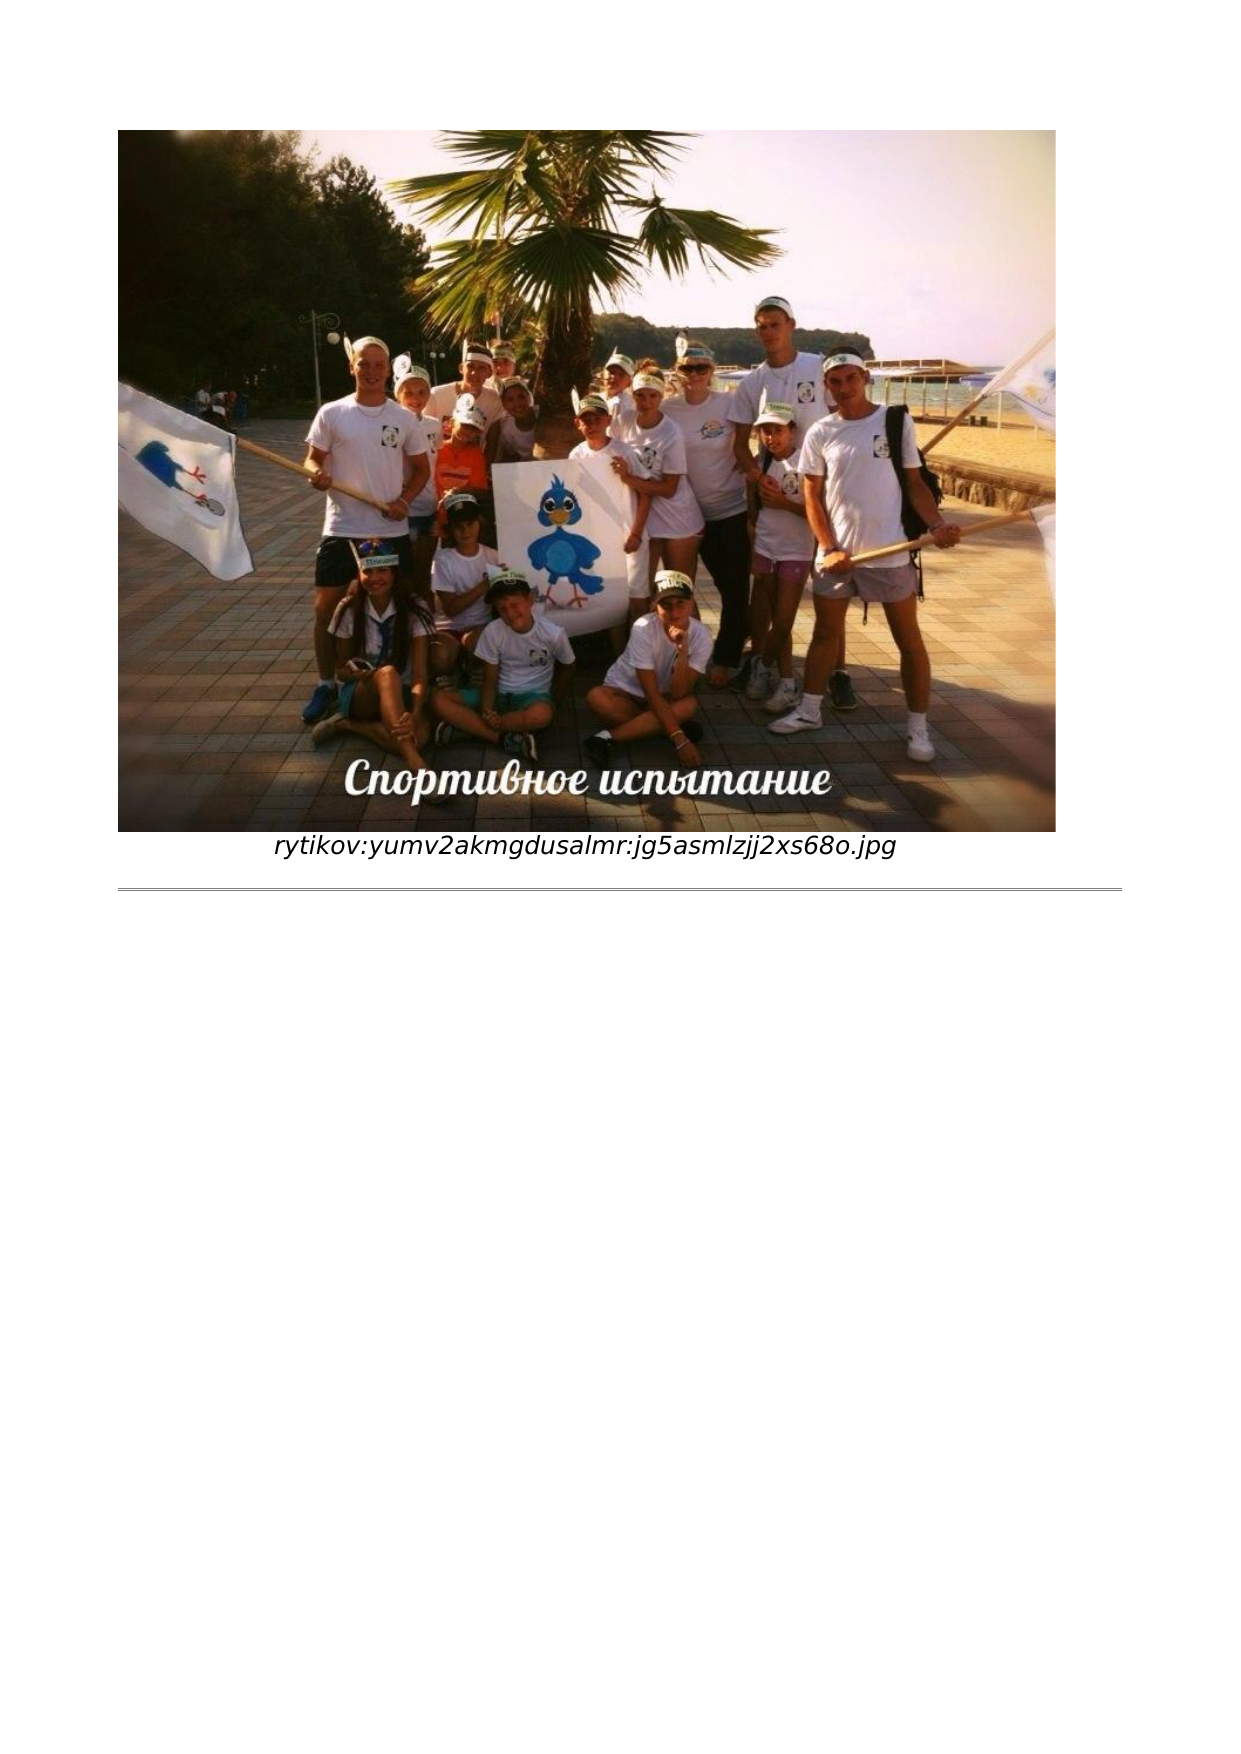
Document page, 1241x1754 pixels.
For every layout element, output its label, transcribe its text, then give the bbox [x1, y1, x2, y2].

picture [118, 130, 1056, 832]
text rytikov:yumv2akmgdusalmr:jg5asmlzjj2xs68o.jpg [118, 832, 1056, 861]
